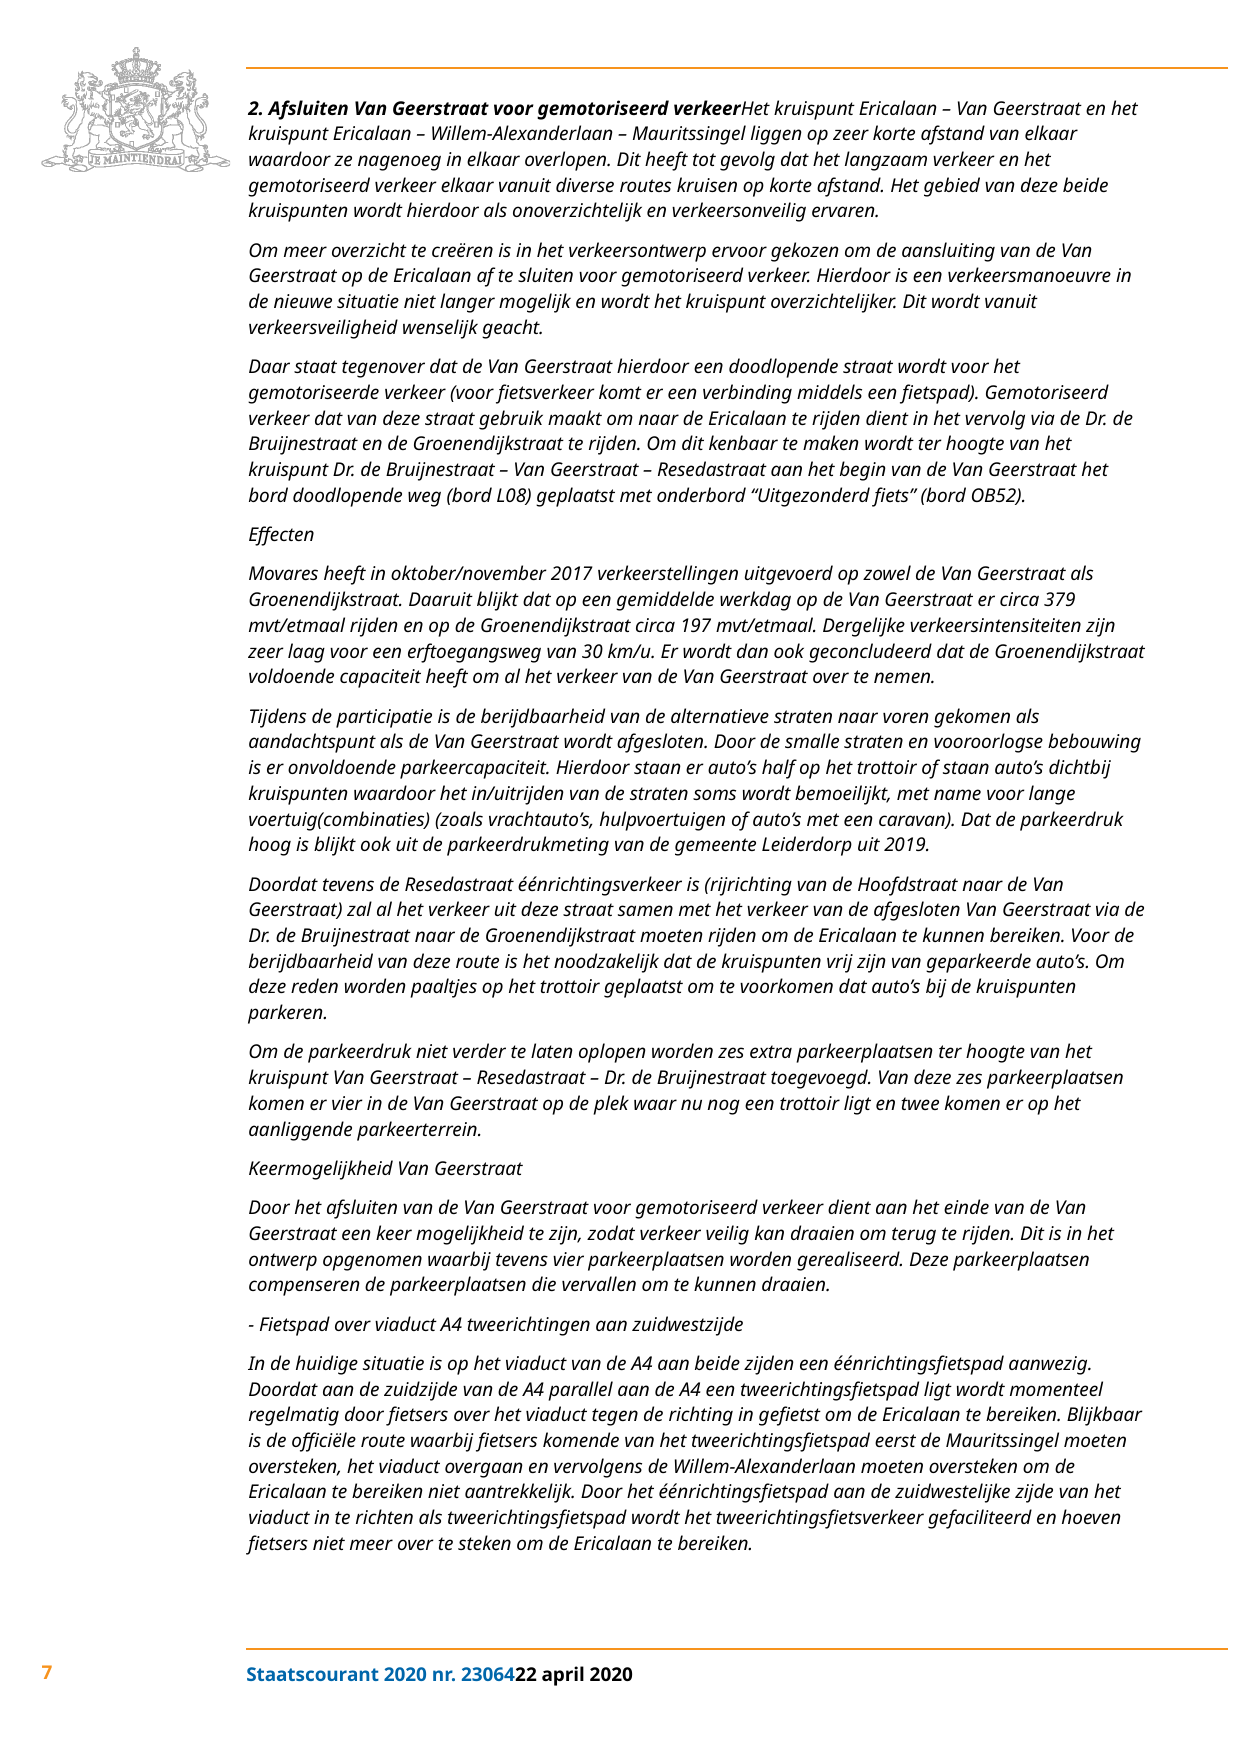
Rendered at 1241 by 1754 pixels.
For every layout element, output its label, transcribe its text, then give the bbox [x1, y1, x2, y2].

text Doordat tevens de Resedastraat éénrichtingsverkeer is (rijrichting van de Hoofdstraat naar de Van Geerstraat) zal al het verkeer uit deze straat samen met het verkeer van de afgesloten Van Geerstraat via de Dr. de Bruijnestraat naar de Groenendijkstraat moeten rijden om de Ericalaan te kunnen bereiken. Voor de berijdbaarheid van deze route is het noodzakelijk dat de kruispunten vrij zijn van geparkeerde auto’s. Om deze reden worden paaltjes op het trottoir geplaatst om te voorkomen dat auto’s bij de kruispunten parkeren. [248, 871, 1152, 1025]
text Om de parkeerdruk niet verder te laten oplopen worden zes extra parkeerplaatsen ter hoogte van het kruispunt Van Geerstraat – Resedastraat – Dr. de Bruijnestraat toegevoegd. Van deze zes parkeerplaatsen komen er vier in de Van Geerstraat op de plek waar nu nog een trottoir ligt en twee komen er op het aanliggende parkeerterrein. [248, 1039, 1152, 1142]
text Keermogelijkheid Van Geerstraat [248, 1155, 1152, 1181]
text In de huidige situatie is op het viaduct van de A4 aan beide zijden een éénrichtingsfietspad aanwezig. Doordat aan de zuidzijde van de A4 parallel aan de A4 een tweerichtingsfietspad ligt wordt momenteel regelmatig door fietsers over het viaduct tegen de richting in gefietst om de Ericalaan te bereiken. Blijkbaar is de officiële route waarbij fietsers komende van het tweerichtingsfietspad eerst de Mauritssingel moeten oversteken, het viaduct overgaan en vervolgens de Willem-Alexanderlaan moeten oversteken om de Ericalaan te bereiken niet aantrekkelijk. Door het éénrichtingsfietspad aan de zuidwestelijke zijde van het viaduct in te richten als tweerichtingsfietspad wordt het tweerichtingsfietsverkeer gefaciliteerd en hoeven fietsers niet meer over te steken om de Ericalaan te bereiken. [248, 1350, 1152, 1556]
text 2. Afsluiten Van Geerstraat voor gemotoriseerd verkeerHet kruispunt Ericalaan – Van Geerstraat en het kruispunt Ericalaan – Willem-Alexanderlaan – Mauritssingel liggen op zeer korte afstand van elkaar waardoor ze nagenoeg in elkaar overlopen. Dit heeft tot gevolg dat het langzaam verkeer en het gemotoriseerd verkeer elkaar vanuit diverse routes kruisen op korte afstand. Het gebied van deze beide kruispunten wordt hierdoor als onoverzichtelijk en verkeersonveilig ervaren. [248, 95, 1152, 223]
text Om meer overzicht te creëren is in het verkeersontwerp ervoor gekozen om de aansluiting van de Van Geerstraat op de Ericalaan af te sluiten voor gemotoriseerd verkeer. Hierdoor is een verkeersmanoeuvre in de nieuwe situatie niet langer mogelijk en wordt het kruispunt overzichtelijker. Dit wordt vanuit verkeersveiligheid wenselijk geacht. [248, 237, 1152, 340]
text Movares heeft in oktober/november 2017 verkeerstellingen uitgevoerd op zowel de Van Geerstraat als Groenendijkstraat. Daaruit blijkt dat op een gemiddelde werkdag op de Van Geerstraat er circa 379 mvt/etmaal rijden en op de Groenendijkstraat circa 197 mvt/etmaal. Dergelijke verkeersintensiteiten zijn zeer laag voor een erftoegangsweg van 30 km/u. Er wordt dan ook geconcludeerd dat de Groenendijkstraat voldoende capaciteit heeft om al het verkeer van de Van Geerstraat over te nemen. [248, 561, 1152, 689]
text Tijdens de participatie is de berijdbaarheid van de alternatieve straten naar voren gekomen als aandachtspunt als de Van Geerstraat wordt afgesloten. Door de smalle straten en vooroorlogse bebouwing is er onvoldoende parkeercapaciteit. Hierdoor staan er auto’s half op het trottoir of staan auto’s dichtbij kruispunten waardoor het in/uitrijden van de straten soms wordt bemoeilijkt, met name voor lange voertuig(combinaties) (zoals vrachtauto’s, hulpvoertuigen of auto’s met een caravan). Dat de parkeerdruk hoog is blijkt ook uit de parkeerdrukmeting van de gemeente Leiderdorp uit 2019. [248, 703, 1152, 857]
text - Fietspad over viaduct A4 tweerichtingen aan zuidwestzijde [248, 1311, 1152, 1337]
text Effecten [248, 521, 1152, 547]
picture [41, 47, 231, 172]
text Door het afsluiten van de Van Geerstraat voor gemotoriseerd verkeer dient aan het einde van de Van Geerstraat een keer mogelijkheid te zijn, zodat verkeer veilig kan draaien om terug te rijden. Dit is in het ontwerp opgenomen waarbij tevens vier parkeerplaatsen worden gerealiseerd. Deze parkeerplaatsen compenseren de parkeerplaatsen die vervallen om te kunnen draaien. [248, 1194, 1152, 1297]
text Daar staat tegenover dat de Van Geerstraat hierdoor een doodlopende straat wordt voor het gemotoriseerde verkeer (voor fietsverkeer komt er een verbinding middels een fietspad). Gemotoriseerd verkeer dat van deze straat gebruik maakt om naar de Ericalaan te rijden dient in het vervolg via de Dr. de Bruijnestraat en de Groenendijkstraat te rijden. Om dit kenbaar te maken wordt ter hoogte van het kruispunt Dr. de Bruijnestraat – Van Geerstraat – Resedastraat aan het begin van de Van Geerstraat het bord doodlopende weg (bord L08) geplaatst met onderbord “Uitgezonderd fiets” (bord OB52). [248, 353, 1152, 508]
